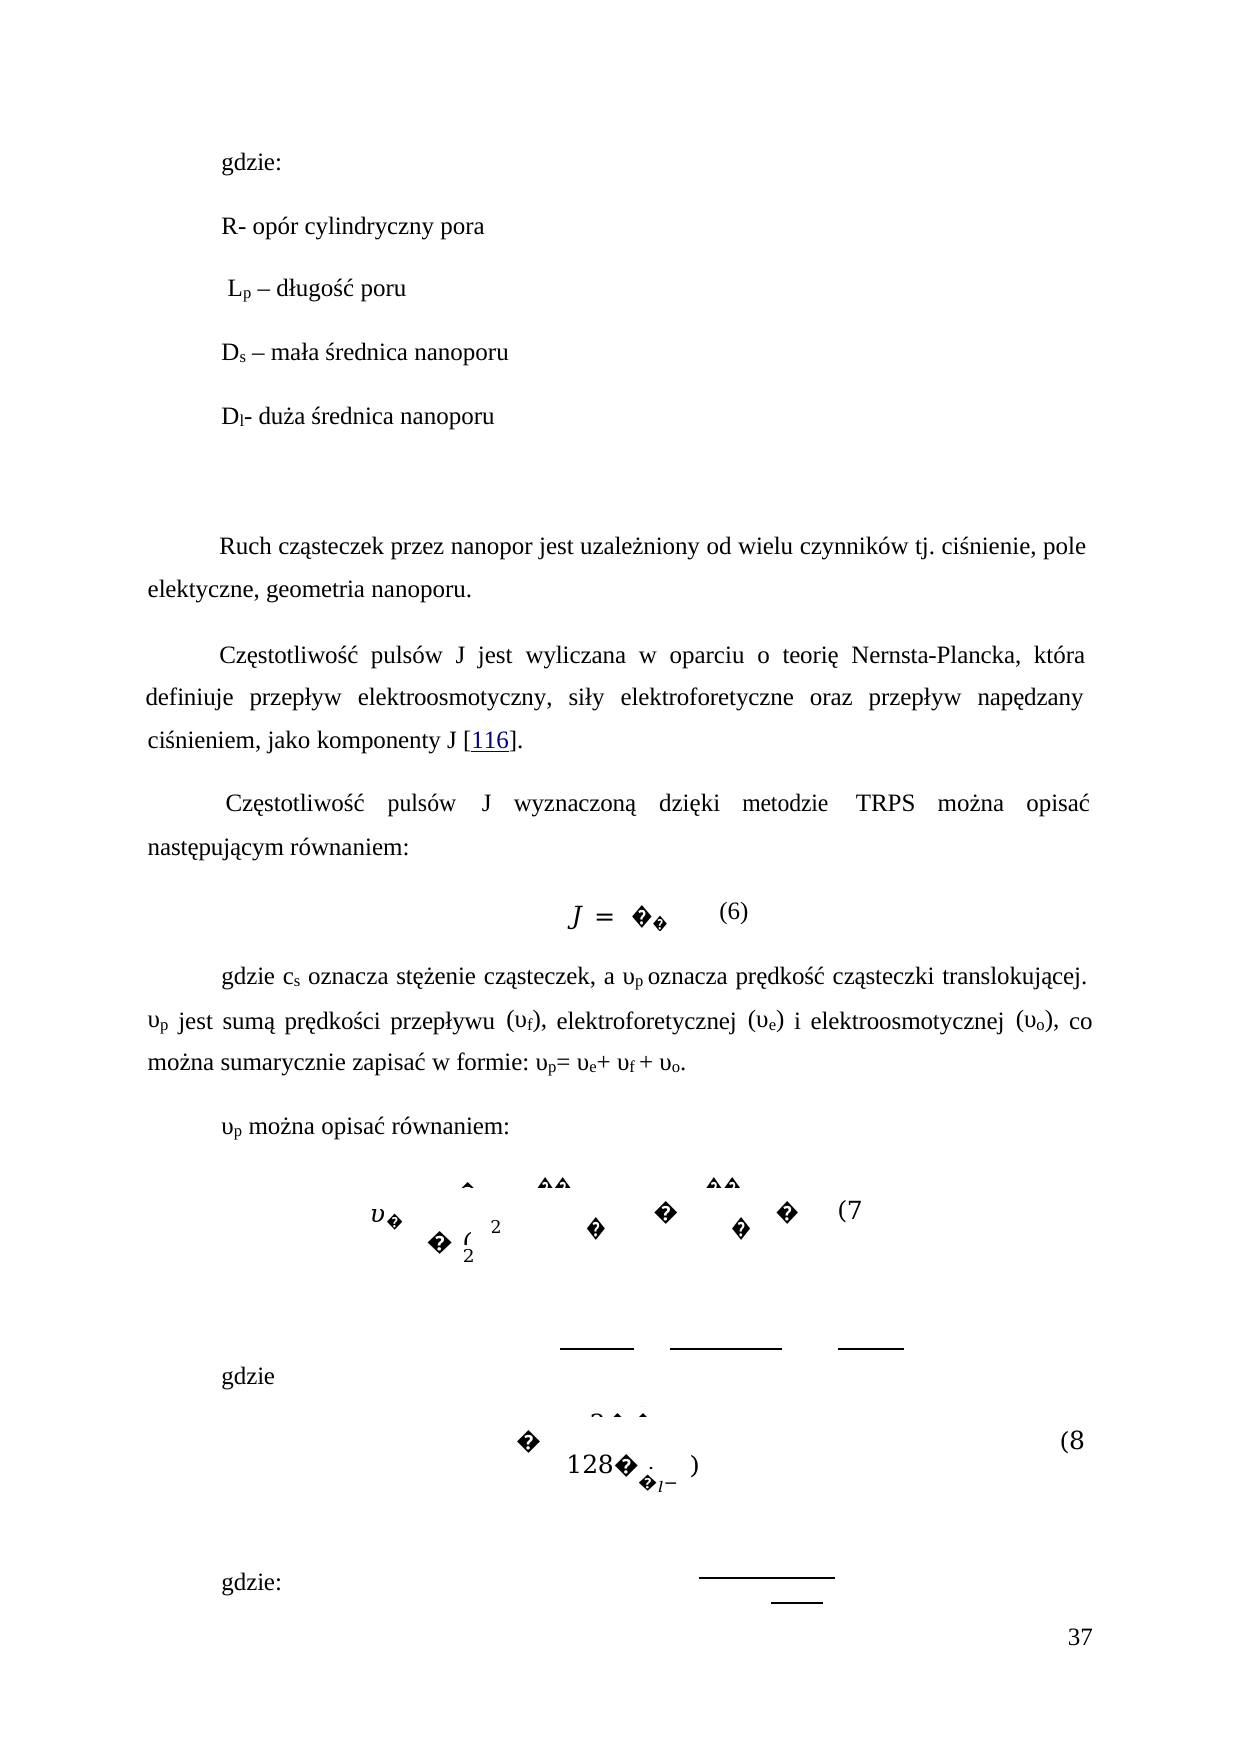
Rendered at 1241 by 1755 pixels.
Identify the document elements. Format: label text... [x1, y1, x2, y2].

text 3��� ∆� [589, 1407, 680, 1417]
text gdzie: [221, 148, 284, 176]
text (υf), [506, 1008, 549, 1036]
text � ( ) [426, 1227, 492, 1256]
text i elektroosmotycznej [794, 1008, 1008, 1035]
text 37 [1068, 1624, 1095, 1651]
text �����𝑎 [714, 1177, 731, 1188]
text � = [516, 1426, 561, 1455]
text � [731, 1213, 746, 1242]
text R- opór cylindryczny pora [221, 213, 488, 240]
text Częstotliwość pulsów J wyznaczoną dzięki metodzie TRPS można opisać [145, 790, 1094, 817]
text 3 [636, 1403, 648, 1407]
text � + [653, 1197, 696, 1226]
text Dl- duża średnica nanoporu [221, 404, 498, 432]
text � [455, 1178, 474, 1188]
text można sumarycznie zapisać w formie: υp= υe+ υf + υo. [147, 1051, 690, 1078]
text 128� ( ) [566, 1451, 649, 1480]
text � [775, 1197, 793, 1226]
text jest sumą prędkości przepływu [178, 1008, 498, 1035]
text (υe) [748, 1008, 786, 1036]
text ciśnieniem, jako komponenty J [116]. [147, 725, 1094, 755]
text Częstotliwość pulsów J jest wyliczana w oparciu o teorię Nernsta-Plancka, która definiuje przepływ elektroosmotyczny, siły elektroforetyczne oraz przepływ napędzany [145, 640, 1093, 711]
text co [1069, 1008, 1094, 1035]
text υp można opisać równaniem: [221, 1115, 513, 1142]
text gdzie: [221, 1568, 284, 1596]
text (7) [836, 1196, 873, 1226]
text Lp – długość poru [227, 277, 408, 304]
text (υo), [1016, 1008, 1062, 1036]
text Ruch cząsteczek przez nanopor jest uzależniony od wielu czynników tj. ciśnienie, pole [145, 532, 1094, 560]
text �𝑙−�𝑠 [638, 1469, 691, 1494]
text 𝐽 = �� ∗ 𝜐� [565, 898, 682, 931]
text 128� ( ) [651, 1451, 704, 1480]
text gdzie [221, 1362, 277, 1390]
text 𝜐� = [369, 1197, 421, 1229]
text Ds – mała średnica nanoporu [221, 341, 512, 368]
text ���𝑧ą����𝑧�𝑖 [562, 1177, 649, 1188]
text gdzie cs oznacza stężenie cząsteczek, a υp oznacza prędkość cząsteczki translokującej. [221, 965, 1094, 992]
text 2 + [490, 1197, 527, 1232]
text następującym równaniem: [147, 832, 1094, 861]
text � [586, 1213, 601, 1242]
text elektyczne, geometria nanoporu. [147, 574, 1094, 603]
text �𝑠 [458, 1218, 482, 1227]
text 2 [463, 1245, 475, 1267]
text (8) [1058, 1426, 1095, 1455]
text υp [147, 1008, 170, 1036]
text �����𝑎 [732, 1177, 772, 1209]
text elektroforetycznej [556, 1008, 740, 1035]
text (6) [719, 897, 750, 925]
